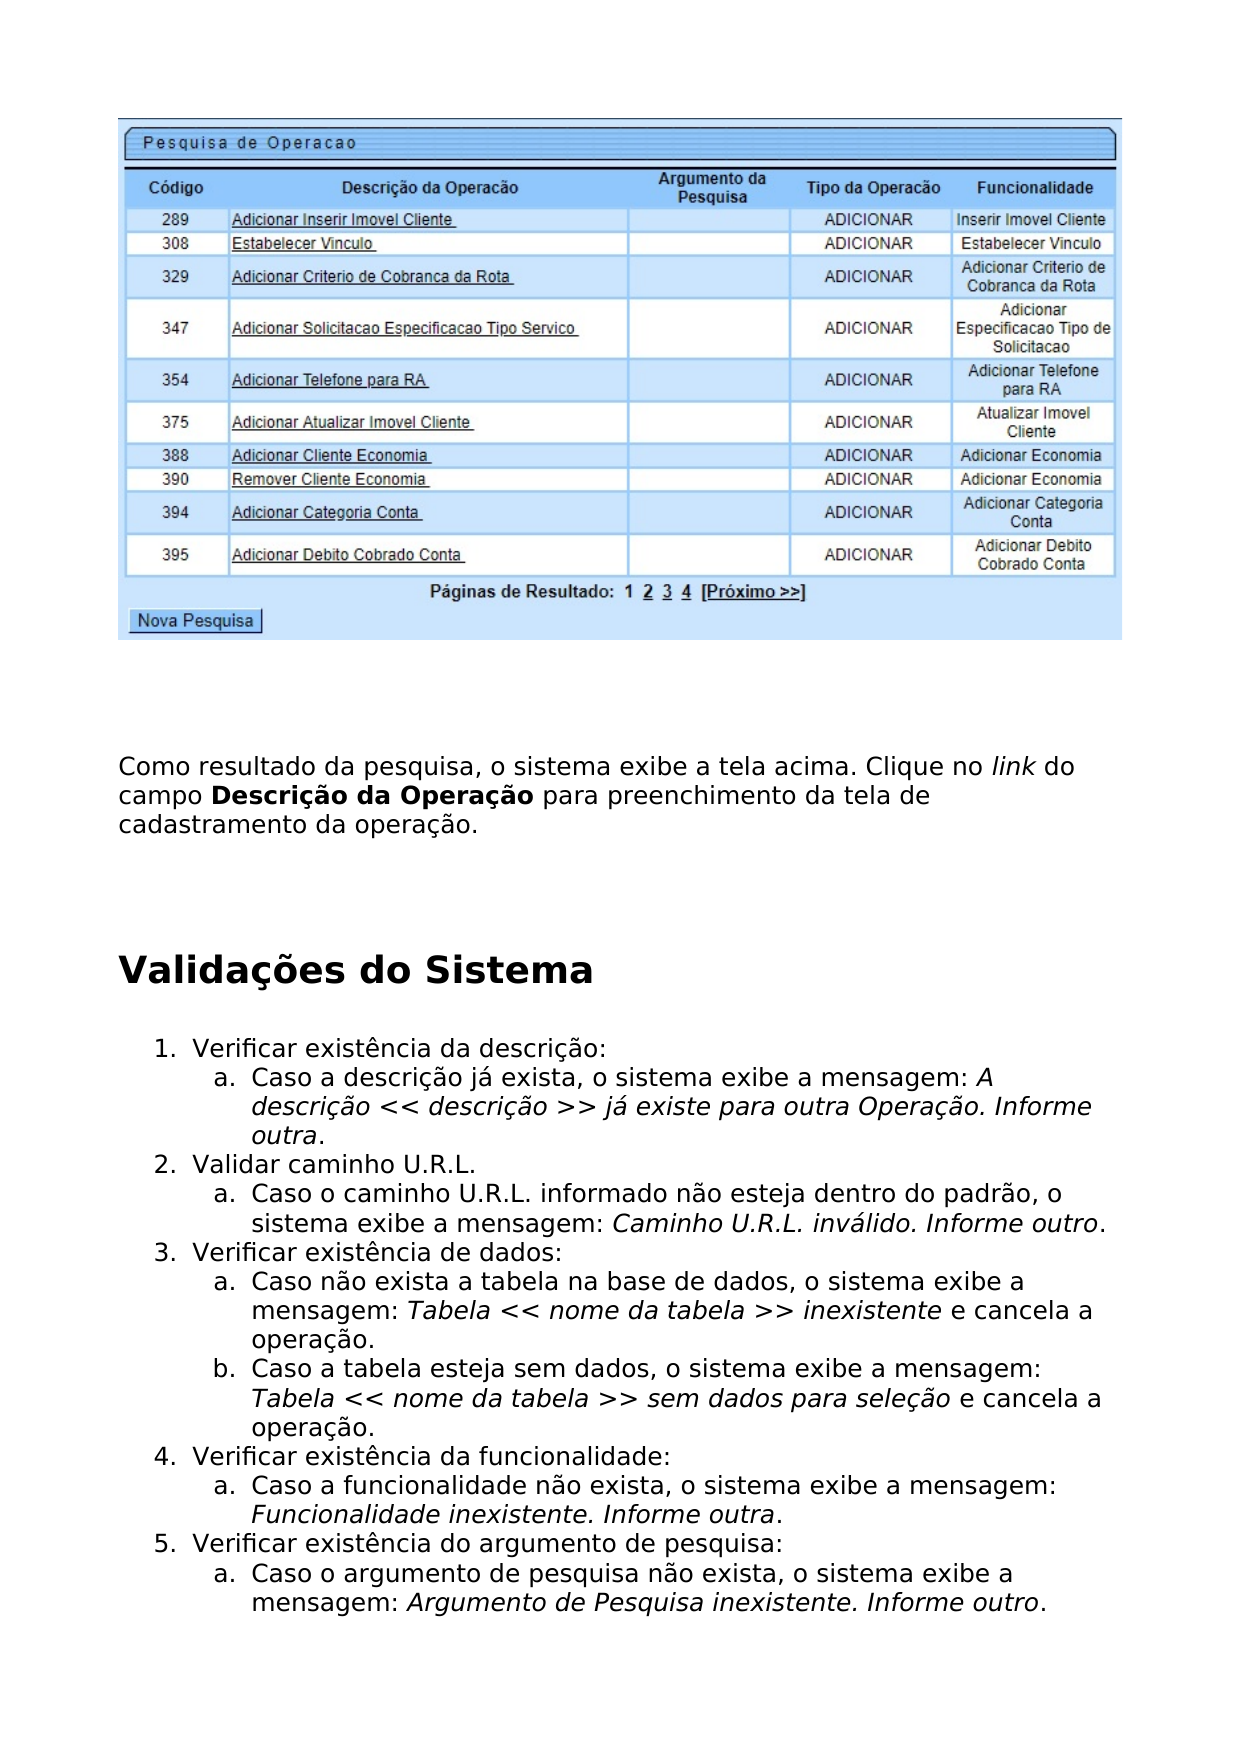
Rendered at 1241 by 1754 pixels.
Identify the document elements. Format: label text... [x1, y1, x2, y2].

list Caso não exista a tabela na base de dados, o sistema exibe a mensagem: Tabela << nome da tabela >> inexistente e cancela a operação. [236, 1267, 1122, 1355]
list Validar caminho U.R.L. [177, 1151, 1122, 1180]
list Caso a descrição já exista, o sistema exibe a mensagem: A descrição << descrição >> já existe para outra Operação. Informe outra. [236, 1063, 1122, 1151]
list Caso a funcionalidade não exista, o sistema exibe a mensagem: Funcionalidade inexistente. Informe outra. [236, 1471, 1122, 1530]
list Verificar existência do argumento de pesquisa: [177, 1530, 1122, 1559]
list Caso o caminho U.R.L. informado não esteja dentro do padrão, o sistema exibe a mensagem: Caminho U.R.L. inválido. Informe outro. [236, 1180, 1122, 1238]
subtitle Validações do Sistema [118, 948, 1122, 992]
picture [118, 118, 1123, 640]
list Verificar existência da funcionalidade: [177, 1442, 1122, 1471]
list Caso a tabela esteja sem dados, o sistema exibe a mensagem: Tabela << nome da tabela >> sem dados para seleção e cancela a operação. [236, 1355, 1122, 1442]
list Verificar existência da descrição: [177, 1034, 1122, 1063]
text Como resultado da pesquisa, o sistema exibe a tela acima. Clique no link do campo Descrição da Operação para preenchimento da tela de cadastramento da operação. [118, 752, 1122, 840]
list Caso o argumento de pesquisa não exista, o sistema exibe a mensagem: Argumento de Pesquisa inexistente. Informe outro. [236, 1559, 1122, 1617]
list Verificar existência de dados: [177, 1238, 1122, 1267]
